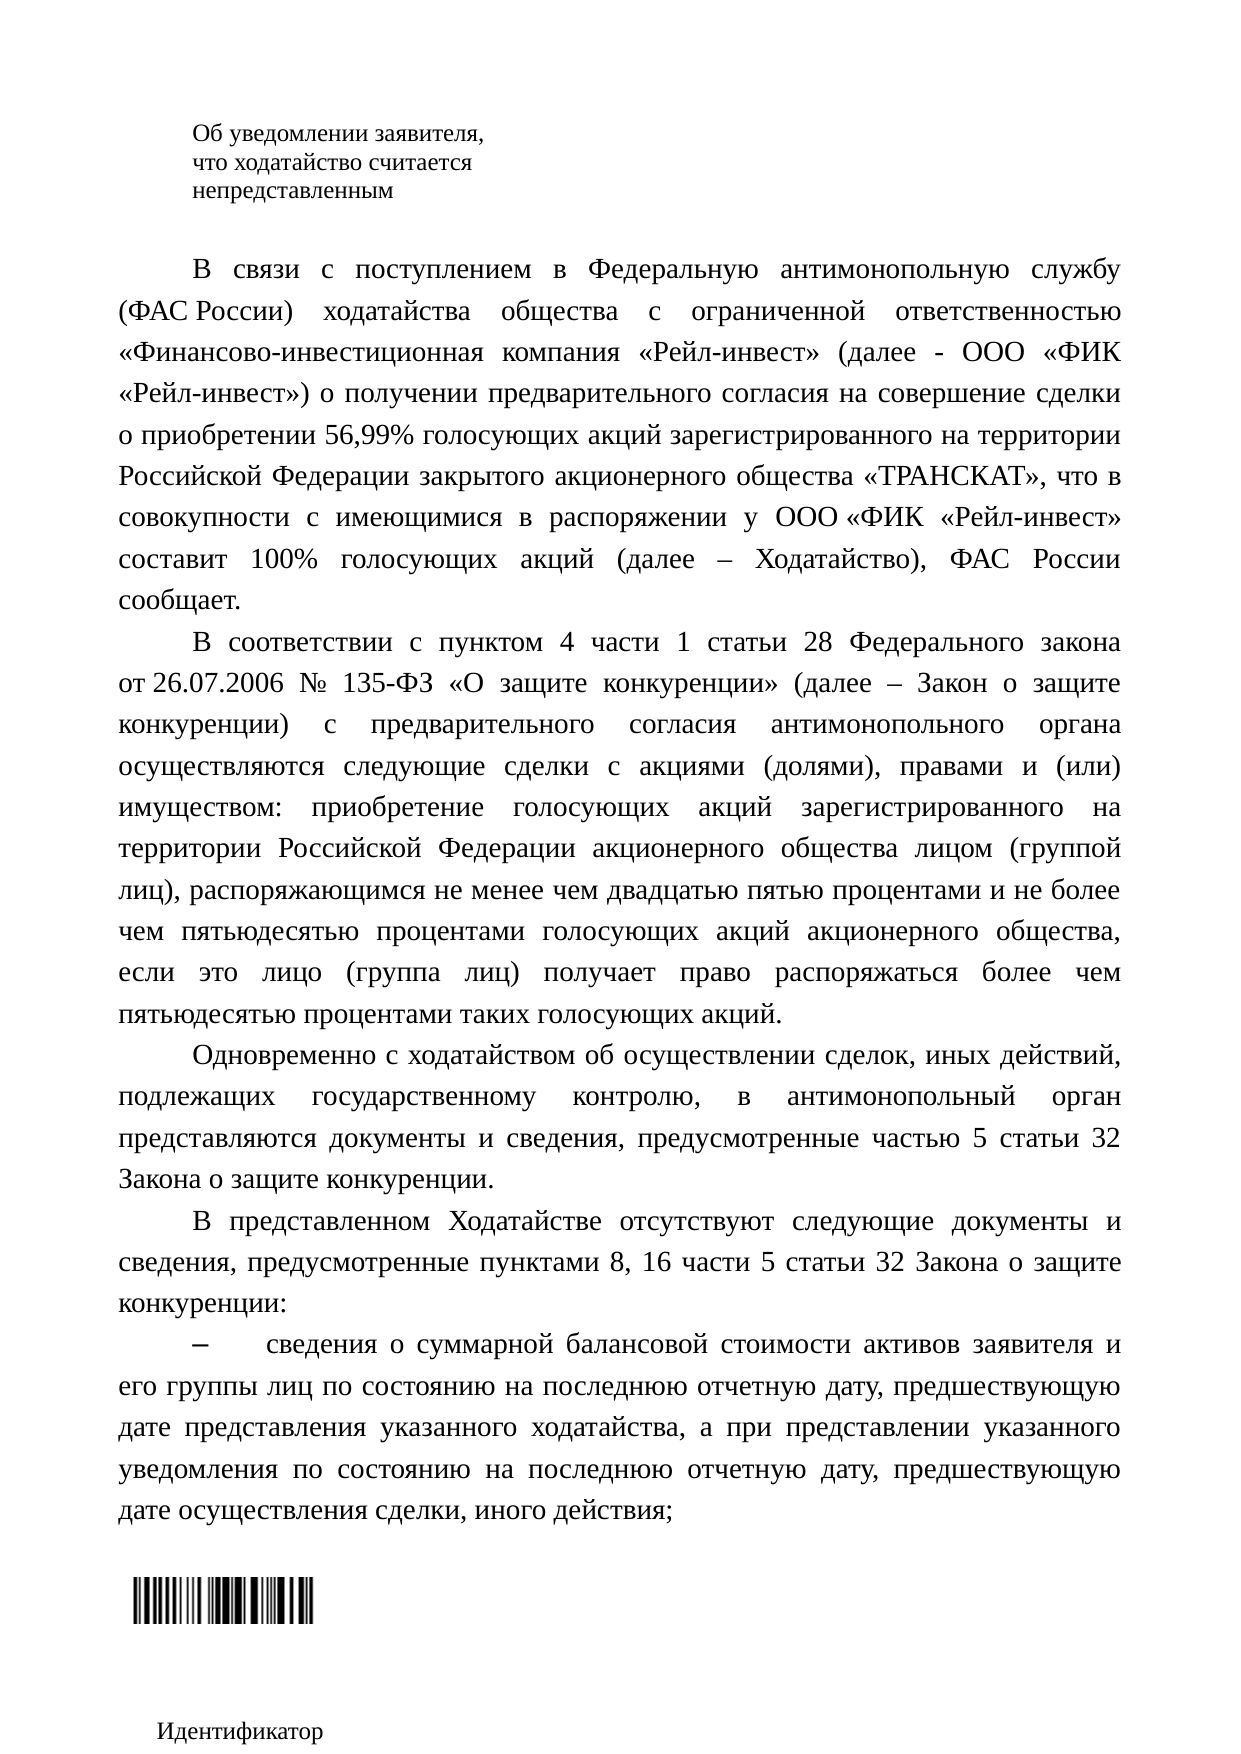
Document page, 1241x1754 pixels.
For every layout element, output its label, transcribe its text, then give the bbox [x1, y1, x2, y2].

list сведения о суммарной балансовой стоимости активов заявителя и его группы лиц по состоянию на последнюю отчетную дату, предшествующую дате представления указанного ходатайства, а при представлении указанного уведомления по состоянию на последнюю отчетную дату, предшествующую дате осуществления сделки, иного действия; [118, 1321, 1122, 1528]
text В связи с поступлением в Федеральную антимонопольную службу (ФАС России) ходатайства общества с ограниченной ответственностью «Финансово-инвестиционная компания «Рейл-инвест» (далее - ООО «ФИК «Рейл-инвест») о получении предварительного согласия на совершение сделки о приобретении 56,99% голосующих акций зарегистрированного на территории Российской Федерации закрытого акционерного общества «ТРАНСКАТ», что в совокупности с имеющимися в распоряжении у ООО «ФИК «Рейл-инвест» составит 100% голосующих акций (далее – Ходатайство), ФАС России сообщает. [118, 246, 1122, 618]
picture [118, 1577, 331, 1624]
text Об уведомлении заявителя, [118, 118, 1122, 147]
text непредставленным [118, 176, 1122, 204]
text что ходатайство считается [118, 147, 1122, 176]
text В представленном Ходатайстве отсутствуют следующие документы и сведения, предусмотренные пунктами 8, 16 части 5 статьи 32 Закона о защите конкуренции: [118, 1197, 1122, 1321]
text Одновременно с ходатайством об осуществлении сделок, иных действий, подлежащих государственному контролю, в антимонопольный орган представляются документы и сведения, предусмотренные частью 5 статьи 32 Закона о защите конкуренции. [118, 1031, 1122, 1197]
text В соответствии с пунктом 4 части 1 статьи 28 Федерального закона от 26.07.2006 № 135-ФЗ «О защите конкуренции» (далее – Закон о защите конкуренции) с предварительного согласия антимонопольного органа осуществляются следующие сделки с акциями (долями), правами и (или) имуществом: приобретение голосующих акций зарегистрированного на территории Российской Федерации акционерного общества лицом (группой лиц), распоряжающимся не менее чем двадцатью пятью процентами и не более чем пятьюдесятью процентами голосующих акций акционерного общества, если это лицо (группа лиц) получает право распоряжаться более чем пятьюдесятью процентами таких голосующих акций. [118, 618, 1122, 1031]
